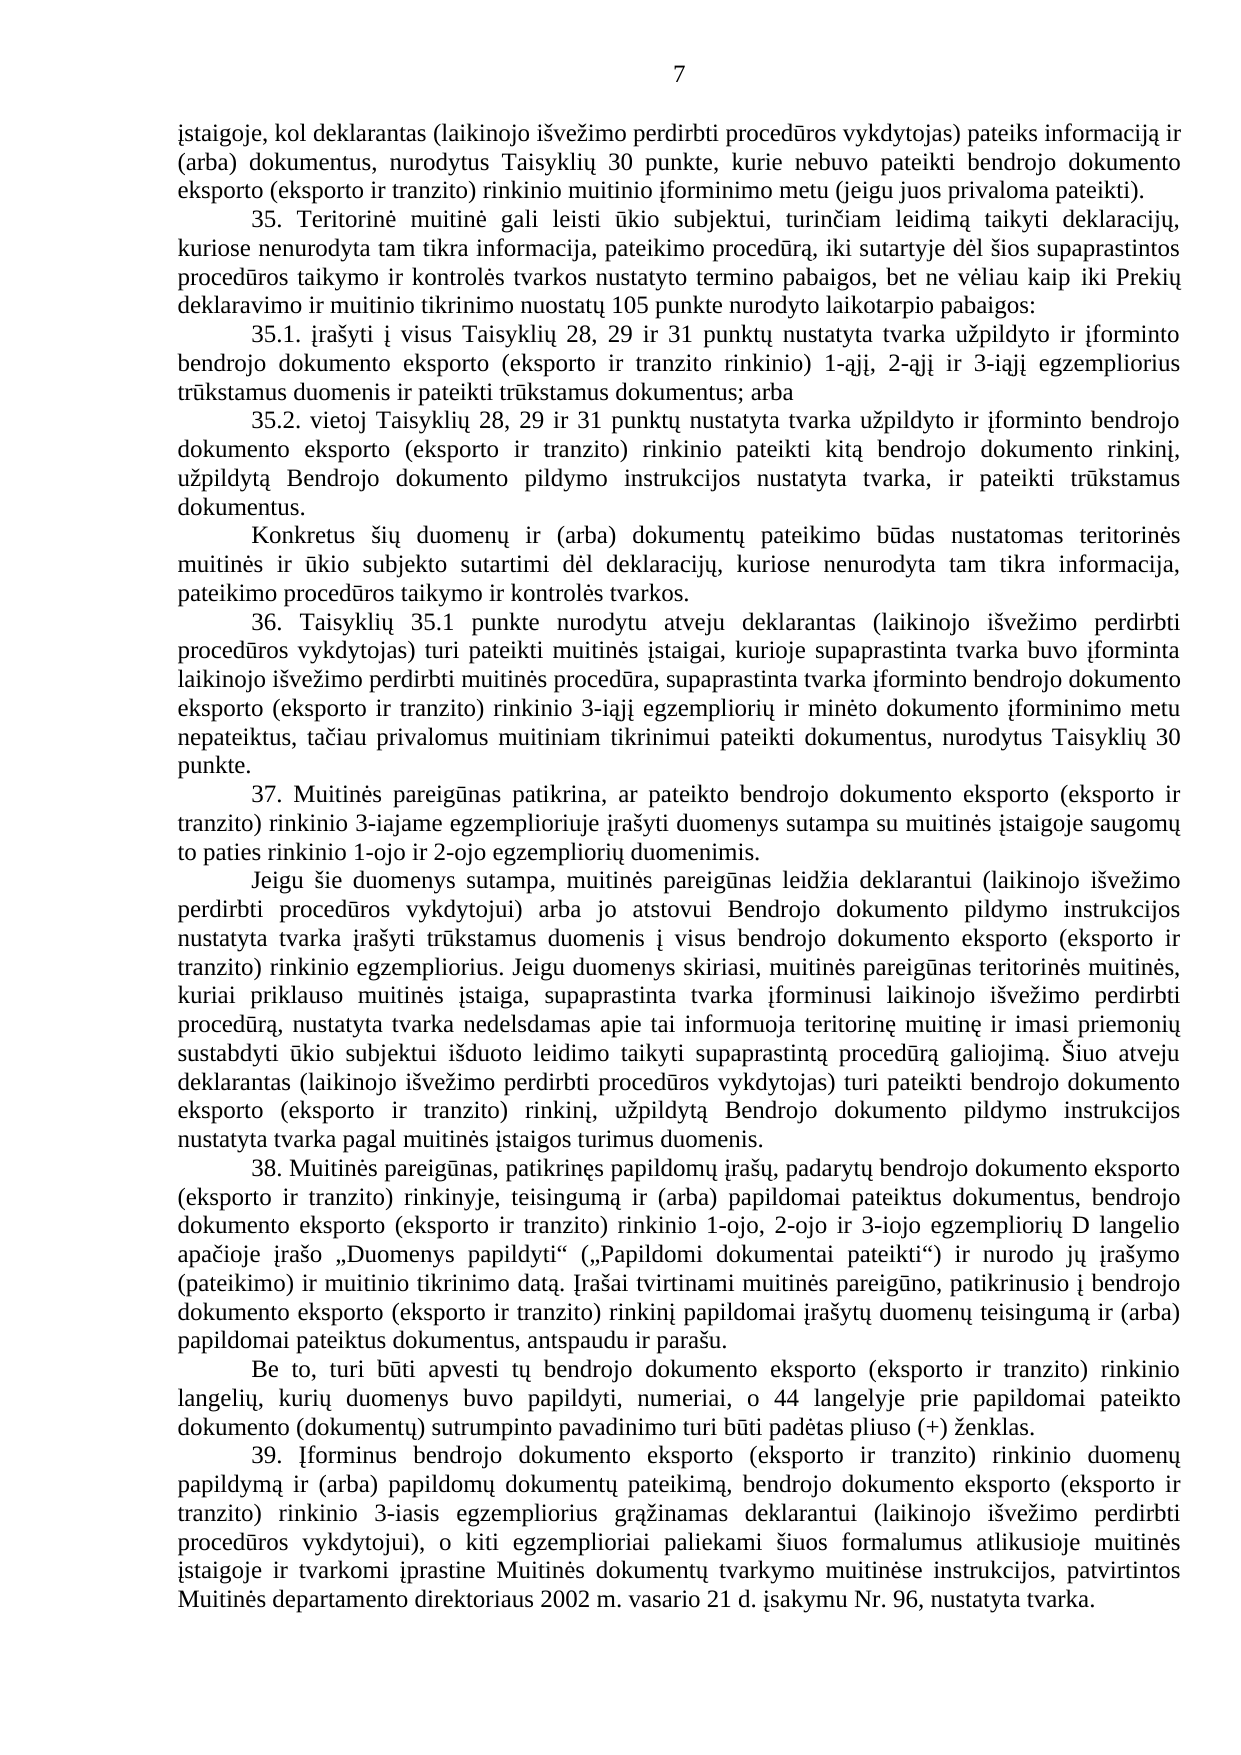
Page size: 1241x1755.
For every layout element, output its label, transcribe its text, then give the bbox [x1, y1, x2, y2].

text 36. Taisyklių 35.1 punkte nurodytu atveju deklarantas (laikinojo išvežimo perdirbti procedūros vykdytojas) turi pateikti muitinės įstaigai, kurioje supaprastinta tvarka buvo įforminta laikinojo išvežimo perdirbti muitinės procedūra, supaprastinta tvarka įforminto bendrojo dokumento eksporto (eksporto ir tranzito) rinkinio 3-iąjį egzempliorių ir minėto dokumento įforminimo metu nepateiktus, tačiau privalomus muitiniam tikrinimui pateikti dokumentus, nurodytus Taisyklių 30 punkte. [177, 607, 1181, 779]
text 35.2. vietoj Taisyklių 28, 29 ir 31 punktų nustatyta tvarka užpildyto ir įforminto bendrojo dokumento eksporto (eksporto ir tranzito) rinkinio pateikti kitą bendrojo dokumento rinkinį, užpildytą Bendrojo dokumento pildymo instrukcijos nustatyta tvarka, ir pateikti trūkstamus dokumentus. [177, 406, 1181, 521]
text 38. Muitinės pareigūnas, patikrinęs papildomų įrašų, padarytų bendrojo dokumento eksporto (eksporto ir tranzito) rinkinyje, teisingumą ir (arba) papildomai pateiktus dokumentus, bendrojo dokumento eksporto (eksporto ir tranzito) rinkinio 1-ojo, 2-ojo ir 3-iojo egzempliorių D langelio apačioje įrašo „Duomenys papildyti“ („Papildomi dokumentai pateikti“) ir nurodo jų įrašymo (pateikimo) ir muitinio tikrinimo datą. Įrašai tvirtinami muitinės pareigūno, patikrinusio į bendrojo dokumento eksporto (eksporto ir tranzito) rinkinį papildomai įrašytų duomenų teisingumą ir (arba) papildomai pateiktus dokumentus, antspaudu ir parašu. [177, 1153, 1181, 1354]
text Konkretus šių duomenų ir (arba) dokumentų pateikimo būdas nustatomas teritorinės muitinės ir ūkio subjekto sutartimi dėl deklaracijų, kuriose nenurodyta tam tikra informacija, pateikimo procedūros taikymo ir kontrolės tvarkos. [177, 521, 1181, 607]
text 35. Teritorinė muitinė gali leisti ūkio subjektui, turinčiam leidimą taikyti deklaracijų, kuriose nenurodyta tam tikra informacija, pateikimo procedūrą, iki sutartyje dėl šios supaprastintos procedūros taikymo ir kontrolės tvarkos nustatyto termino pabaigos, bet ne vėliau kaip iki Prekių deklaravimo ir muitinio tikrinimo nuostatų 105 punkte nurodyto laikotarpio pabaigos: [177, 204, 1181, 319]
text 39. Įforminus bendrojo dokumento eksporto (eksporto ir tranzito) rinkinio duomenų papildymą ir (arba) papildomų dokumentų pateikimą, bendrojo dokumento eksporto (eksporto ir tranzito) rinkinio 3-iasis egzempliorius grąžinamas deklarantui (laikinojo išvežimo perdirbti procedūros vykdytojui), o kiti egzemplioriai paliekami šiuos formalumus atlikusioje muitinės įstaigoje ir tvarkomi įprastine Muitinės dokumentų tvarkymo muitinėse instrukcijos, patvirtintos Muitinės departamento direktoriaus 2002 m. vasario 21 d. įsakymu Nr. 96, nustatyta tvarka. [177, 1441, 1181, 1613]
text 37. Muitinės pareigūnas patikrina, ar pateikto bendrojo dokumento eksporto (eksporto ir tranzito) rinkinio 3-iajame egzemplioriuje įrašyti duomenys sutampa su muitinės įstaigoje saugomų to paties rinkinio 1-ojo ir 2-ojo egzempliorių duomenimis. [177, 779, 1181, 866]
text Jeigu šie duomenys sutampa, muitinės pareigūnas leidžia deklarantui (laikinojo išvežimo perdirbti procedūros vykdytojui) arba jo atstovui Bendrojo dokumento pildymo instrukcijos nustatyta tvarka įrašyti trūkstamus duomenis į visus bendrojo dokumento eksporto (eksporto ir tranzito) rinkinio egzempliorius. Jeigu duomenys skiriasi, muitinės pareigūnas teritorinės muitinės, kuriai priklauso muitinės įstaiga, supaprastinta tvarka įforminusi laikinojo išvežimo perdirbti procedūrą, nustatyta tvarka nedelsdamas apie tai informuoja teritorinę muitinę ir imasi priemonių sustabdyti ūkio subjektui išduoto leidimo taikyti supaprastintą procedūrą galiojimą. Šiuo atveju deklarantas (laikinojo išvežimo perdirbti procedūros vykdytojas) turi pateikti bendrojo dokumento eksporto (eksporto ir tranzito) rinkinį, užpildytą Bendrojo dokumento pildymo instrukcijos nustatyta tvarka pagal muitinės įstaigos turimus duomenis. [177, 866, 1181, 1153]
text įstaigoje, kol deklarantas (laikinojo išvežimo perdirbti procedūros vykdytojas) pateiks informaciją ir (arba) dokumentus, nurodytus Taisyklių 30 punkte, kurie nebuvo pateikti bendrojo dokumento eksporto (eksporto ir tranzito) rinkinio muitinio įforminimo metu (jeigu juos privaloma pateikti). [177, 118, 1181, 204]
text 35.1. įrašyti į visus Taisyklių 28, 29 ir 31 punktų nustatyta tvarka užpildyto ir įforminto bendrojo dokumento eksporto (eksporto ir tranzito rinkinio) 1-ąjį, 2-ąjį ir 3-iąjį egzempliorius trūkstamus duomenis ir pateikti trūkstamus dokumentus; arba [177, 319, 1181, 406]
text Be to, turi būti apvesti tų bendrojo dokumento eksporto (eksporto ir tranzito) rinkinio langelių, kurių duomenys buvo papildyti, numeriai, o 44 langelyje prie papildomai pateikto dokumento (dokumentų) sutrumpinto pavadinimo turi būti padėtas pliuso (+) ženklas. [177, 1354, 1181, 1441]
